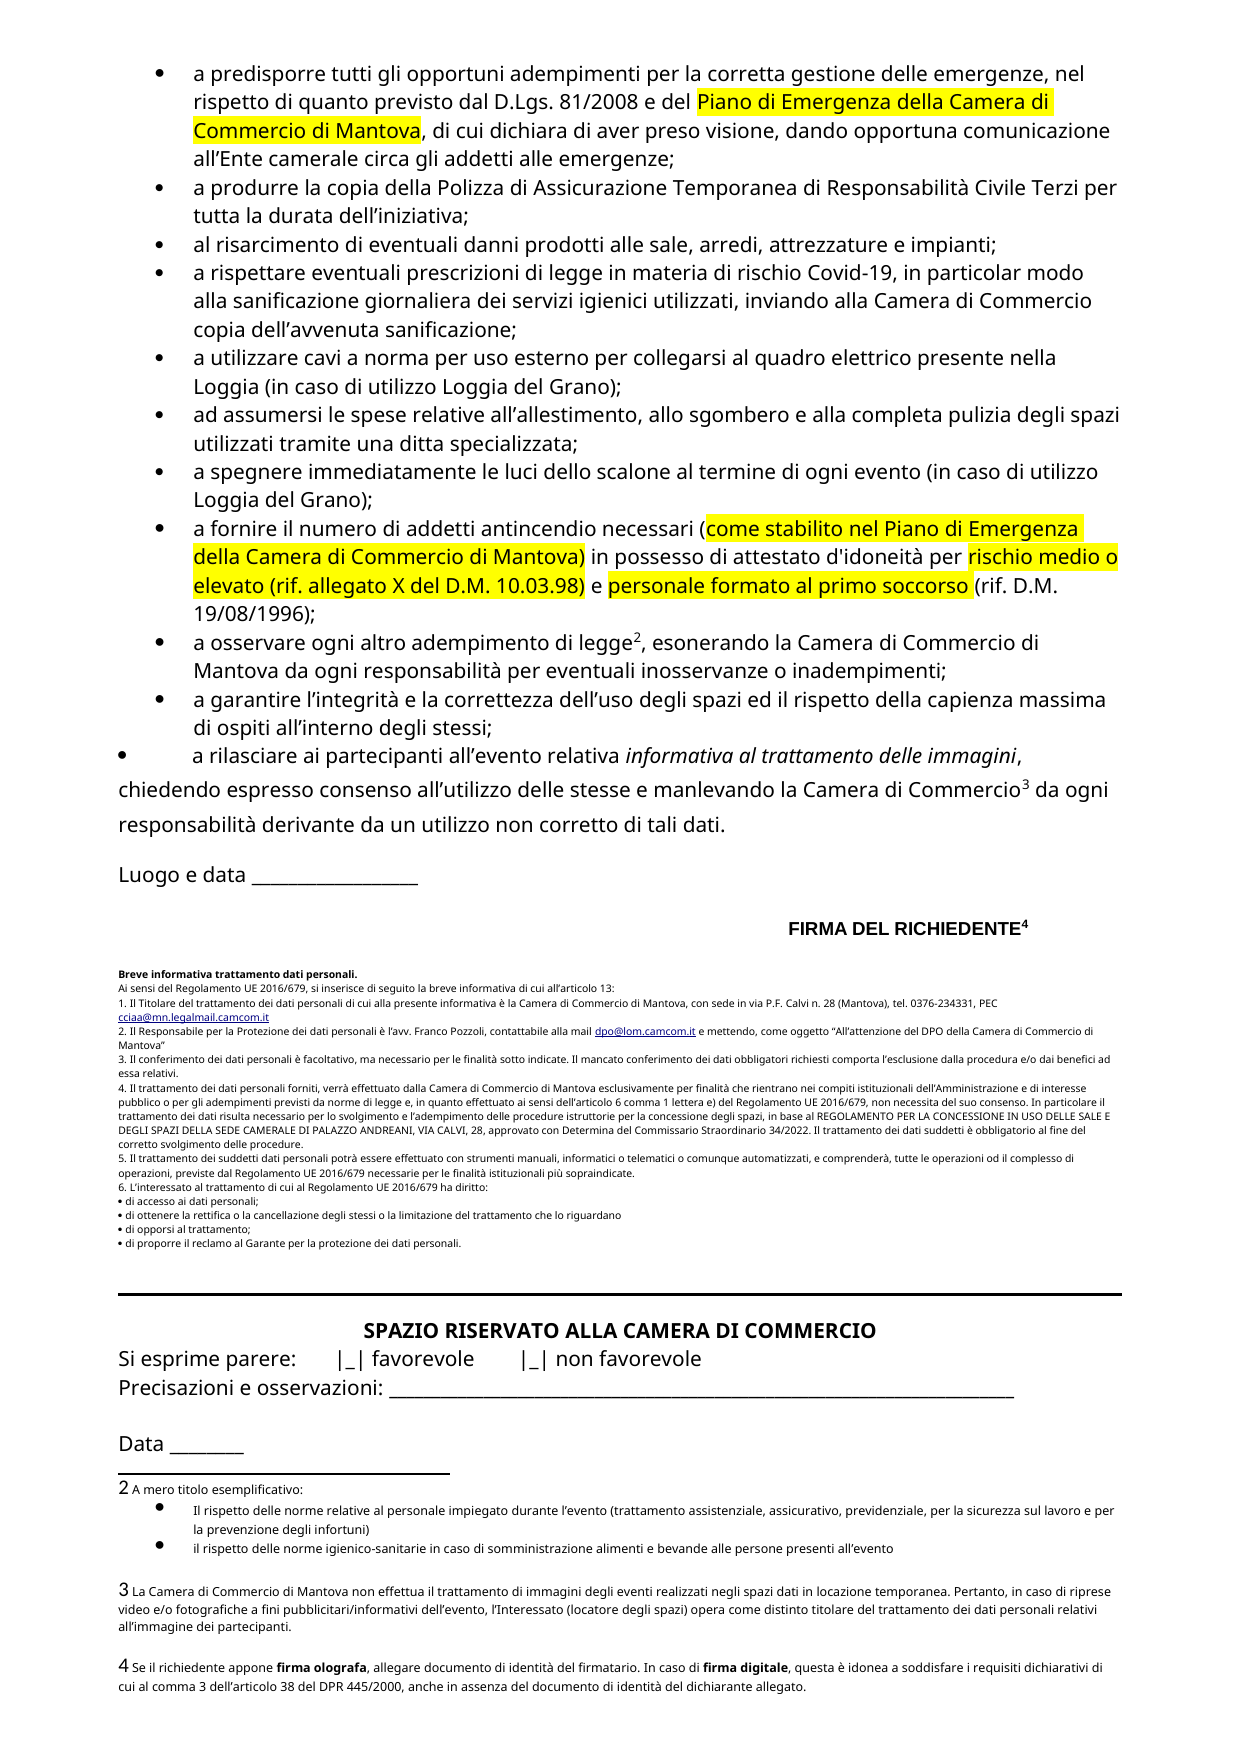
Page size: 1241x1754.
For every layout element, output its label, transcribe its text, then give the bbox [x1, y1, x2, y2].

list Il rispetto delle norme relative al personale impiegato durante l’evento (trattamento assistenziale, assicurativo, previdenziale, per la sicurezza sul lavoro e per la prevenzione degli infortuni) [156, 1500, 1122, 1538]
list a produrre la copia della Polizza di Assicurazione Temporanea di Responsabilità Civile Terzi per tutta la durata dell’iniziativa; [156, 173, 1122, 230]
text Se il richiedente appone firma olografa, allegare documento di identità del firmatario. In caso di firma digitale, questa è idonea a soddisfare i requisiti dichiarativi di cui al comma 3 dell’articolo 38 del DPR 445/2000, anche in assenza del documento di identità del dichiarante allegato. [118, 1652, 1122, 1695]
list a utilizzare cavi a norma per uso esterno per collegarsi al quadro elettrico presente nella Loggia (in caso di utilizzo Loggia del Grano); [156, 343, 1122, 400]
list al risarcimento di eventuali danni prodotti alle sale, arredi, attrezzature e impianti; [156, 230, 1122, 258]
list a fornire il numero di addetti antincendio necessari (come stabilito nel Piano di Emergenza della Camera di Commercio di Mantova) in possesso di attestato d'idoneità per rischio medio o elevato (rif. allegato X del D.M. 10.03.98) e personale formato al primo soccorso (rif. D.M. 19/08/1996); [156, 514, 1122, 628]
list a osservare ogni altro adempimento di legge, esonerando la Camera di Commercio di Mantova da ogni responsabilità per eventuali inosservanze o inadempimenti; [156, 628, 1122, 685]
text SPAZIO RISERVATO ALLA CAMERA DI COMMERCIO [118, 1316, 1122, 1344]
list a garantire l’integrità e la correttezza dell’uso degli spazi ed il rispetto della capienza massima di ospiti all’interno degli stessi; [156, 685, 1122, 742]
text 3. Il conferimento dei dati personali è facoltativo, ma necessario per le finalità sotto indicate. Il mancato conferimento dei dati obbligatori richiesti comporta l’esclusione dalla procedura e/o dai benefici ad essa relativi. 4. Il trattamento dei dati personali forniti, verrà effettuato dalla Camera di Commercio di Mantova esclusivamente per finalità che rientrano nei compiti istituzionali dell’Amministrazione e di interesse pubblico o per gli adempimenti previsti da norme di legge e, in quanto effettuato ai sensi dell’articolo 6 comma 1 lettera e) del Regolamento UE 2016/679, non necessita del suo consenso. In particolare il trattamento dei dati risulta necessario per lo svolgimento e l’adempimento delle procedure istruttorie per la concessione degli spazi, in base al REGOLAMENTO PER LA CONCESSIONE IN USO DELLE SALE E DEGLI SPAZI DELLA SEDE CAMERALE DI PALAZZO ANDREANI, VIA CALVI, 28, approvato con Determina del Commissario Straordinario 34/2022. Il trattamento dei dati suddetti è obbligatorio al fine del corretto svolgimento delle procedure. 5. Il trattamento dei suddetti dati personali potrà essere effettuato con strumenti manuali, informatici o telematici o comunque automatizzati, e comprenderà, tutte le operazioni od il complesso di operazioni, previste dal Regolamento UE 2016/679 necessarie per le finalità istituzionali più sopraindicate. 6. L’interessato al trattamento di cui al Regolamento UE 2016/679 ha diritto:  di accesso ai dati personali;  di ottenere la rettifica o la cancellazione degli stessi o la limitazione del trattamento che lo riguardano  di opporsi al trattamento;  di proporre il reclamo al Garante per la protezione dei dati personali. [118, 1053, 1122, 1251]
text Precisazioni e osservazioni: _________________________________________________________________________ [118, 1373, 1122, 1429]
list a spegnere immediatamente le luci dello scalone al termine di ogni evento (in caso di utilizzo Loggia del Grano); [156, 457, 1122, 514]
text Breve informativa trattamento dati personali. [118, 968, 1122, 982]
text Si esprime parere: |_| favorevole |_| non favorevole [118, 1344, 1122, 1373]
list ad assumersi le spese relative all’allestimento, allo sgombero e alla completa pulizia degli spazi utilizzati tramite una ditta specializzata; [156, 400, 1122, 457]
list La Camera di Commercio di Mantova non effettua il trattamento di immagini degli eventi realizzati negli spazi dati in locazione temporanea. Pertanto, in caso di riprese video e/o fotografiche a fini pubblicitari/informativi dell’evento, l’Interessato (locatore degli spazi) opera come distinto titolare del trattamento dei dati personali relativi all’immagine dei partecipanti. [118, 1576, 1122, 1635]
text Luogo e data __________________ [118, 860, 1122, 889]
list a predisporre tutti gli opportuni adempimenti per la corretta gestione delle emergenze, nel rispetto di quanto previsto dal D.Lgs. 81/2008 e del Piano di Emergenza della Camera di Commercio di Mantova, di cui dichiara di aver preso visione, dando opportuna comunicazione all’Ente camerale circa gli addetti alle emergenze; [156, 59, 1122, 173]
text 2. Il Responsabile per la Protezione dei dati personali è l’avv. Franco Pozzoli, contattabile alla mail dpo@lom.camcom.it e mettendo, come oggetto “All’attenzione del DPO della Camera di Commercio di Mantova” [118, 1024, 1122, 1053]
list a rispettare eventuali prescrizioni di legge in materia di rischio Covid-19, in particolar modo alla sanificazione giornaliera dei servizi igienici utilizzati, inviando alla Camera di Commercio copia dell’avvenuta sanificazione; [156, 258, 1122, 343]
text FIRMA DEL RICHIEDENTE [694, 917, 1122, 939]
text Data ________ [118, 1429, 1122, 1458]
list il rispetto delle norme igienico-sanitarie in caso di somministrazione alimenti e bevande alle persone presenti all’evento [156, 1538, 1122, 1559]
list a rilasciare ai partecipanti all’evento relativa informativa al trattamento delle immagini, chiedendo espresso consenso all’utilizzo delle stesse e manlevando la Camera di Commercio da ogni responsabilità derivante da un utilizzo non corretto di tali dati. [118, 742, 1114, 838]
text Ai sensi del Regolamento UE 2016/679, si inserisce di seguito la breve informativa di cui all’articolo 13: 1. Il Titolare del trattamento dei dati personali di cui alla presente informativa è la Camera di Commercio di Mantova, con sede in via P.F. Calvi n. 28 (Mantova), tel. 0376-234331, PEC cciaa@mn.legalmail.camcom.it [118, 982, 1122, 1024]
list A mero titolo esemplificativo: [118, 1474, 1122, 1500]
